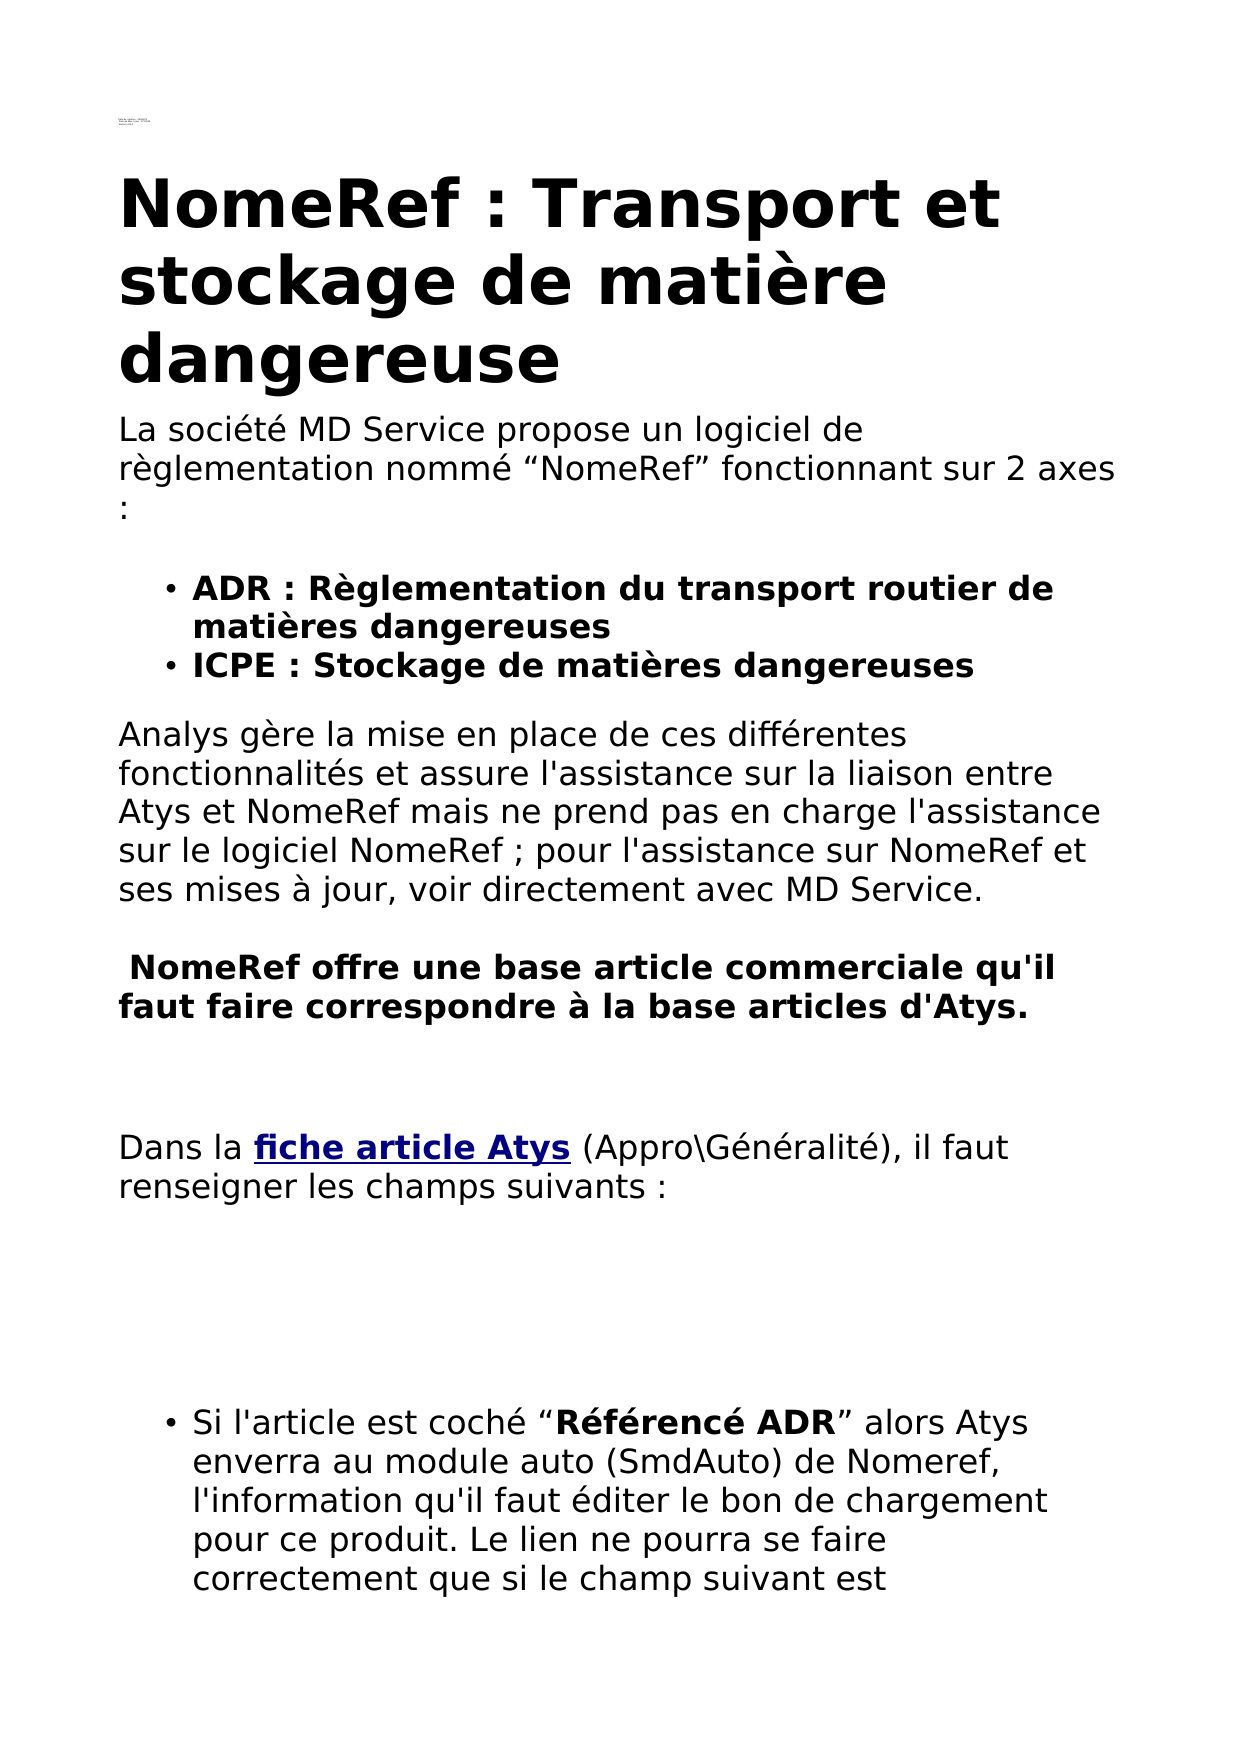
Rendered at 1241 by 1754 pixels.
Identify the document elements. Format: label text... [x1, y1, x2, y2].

subtitle NomeRef : Transport et stockage de matière dangereuse [118, 165, 1122, 398]
list ADR : Règlementation du transport routier de matières dangereuses [177, 569, 1122, 647]
list ICPE : Stockage de matières dangereuses [177, 647, 1122, 686]
text Dans la fiche article Atys (Appro\Généralité), il faut renseigner les champs suivants : [118, 1129, 1122, 1362]
text La société MD Service propose un logiciel de règlementation nommé “NomeRef” fonctionnant sur 2 axes : [118, 411, 1122, 527]
text Date de création : 26/09/22 Date de Mise à Jour : 27/02/24 Version v23.0 [118, 118, 1122, 128]
text Analys gère la mise en place de ces différentes fonctionnalités et assure l'assistance sur la liaison entre Atys et NomeRef mais ne prend pas en charge l'assistance sur le logiciel NomeRef ; pour l'assistance sur NomeRef et ses mises à jour, voir directement avec MD Service. NomeRef offre une base article commerciale qu'il faut faire correspondre à la base articles d'Atys. [118, 715, 1122, 1026]
list Si l'article est coché “Référencé ADR” alors Atys enverra au module auto (SmdAuto) de Nomeref, l'information qu'il faut éditer le bon de chargement pour ce produit. Le lien ne pourra se faire correctement que si le champ suivant est [177, 1404, 1122, 1598]
